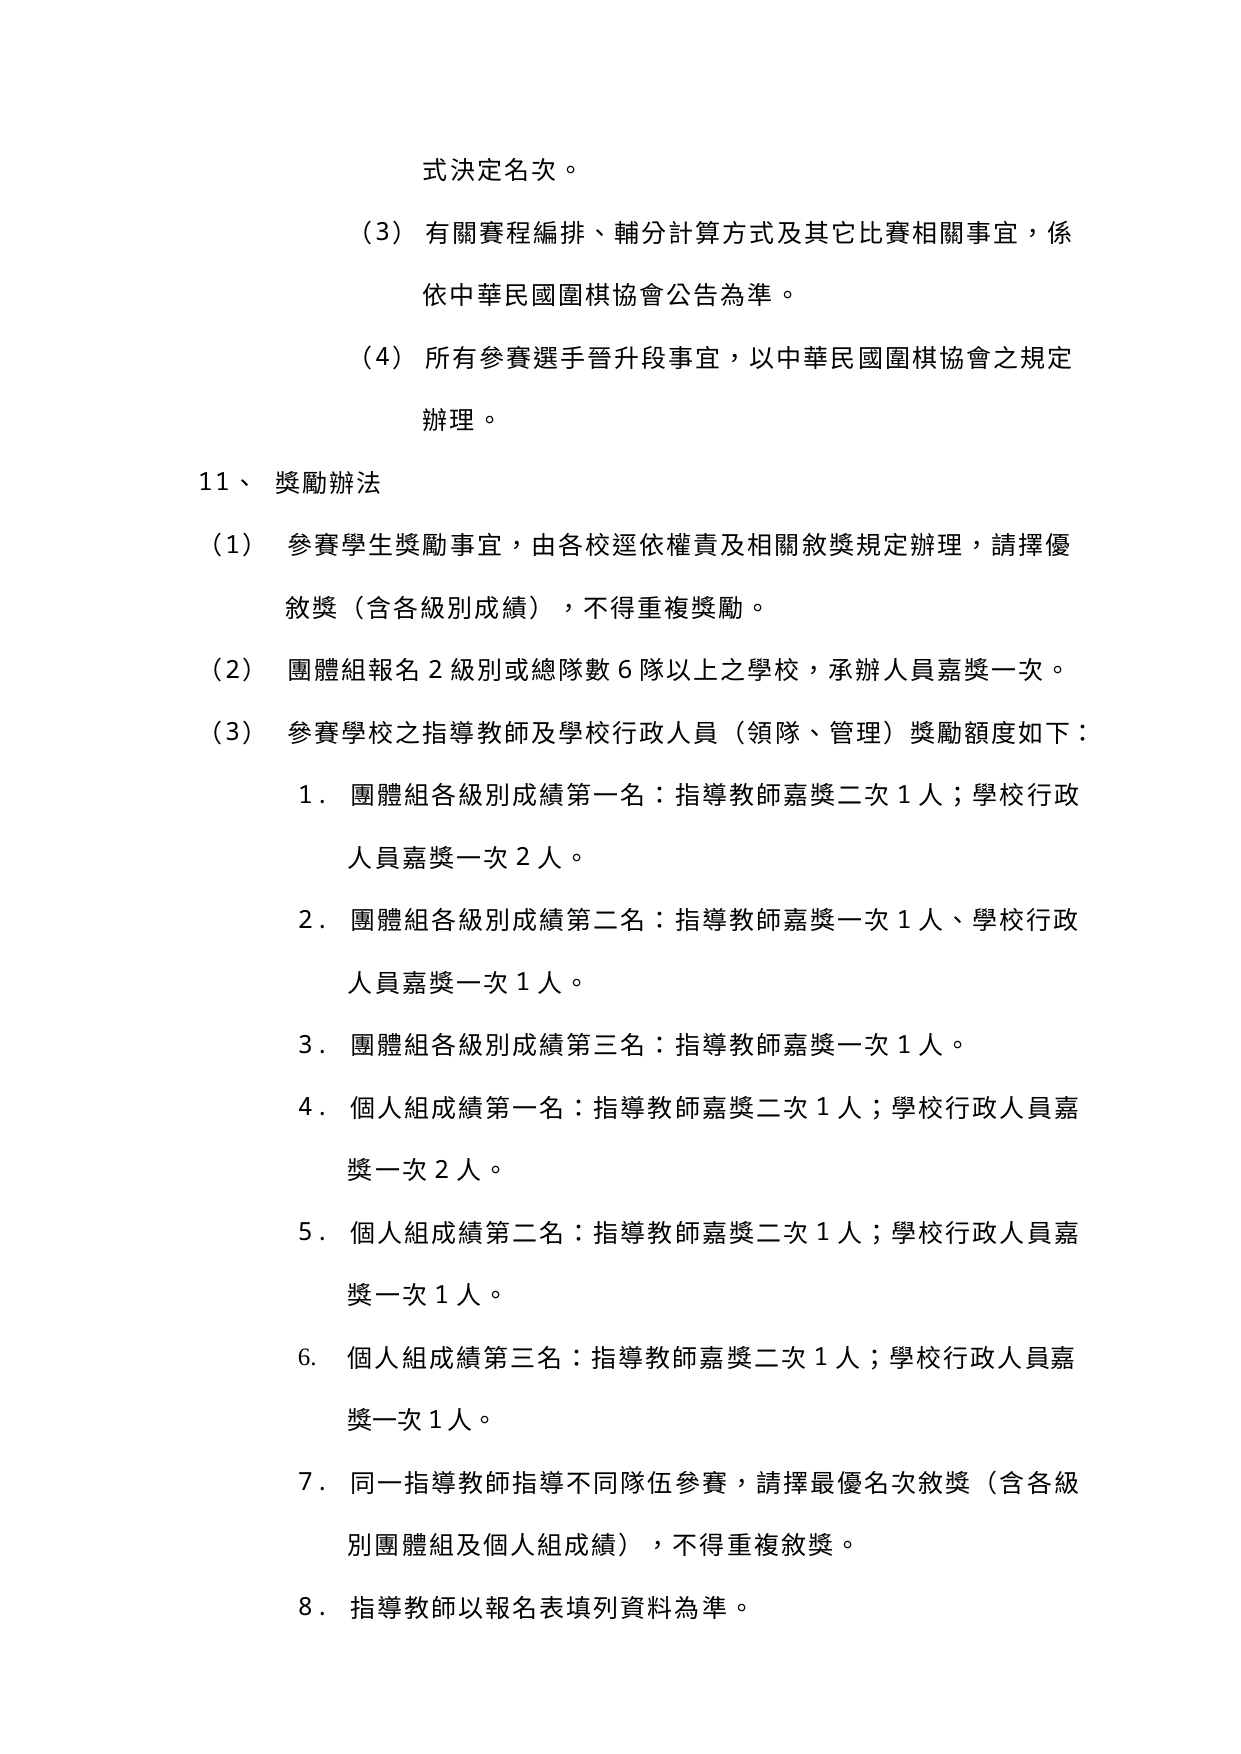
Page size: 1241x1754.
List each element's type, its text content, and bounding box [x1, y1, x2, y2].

list 有關賽程編排、輔分計算方式及其它比賽相關事宜，係依中華民國圍棋協會公告為準。 [348, 189, 1092, 314]
list 指導教師以報名表填列資料為準。 [298, 1564, 1092, 1627]
list 式決定名次。 [348, 127, 1092, 189]
list 獎勵辦法 [198, 439, 1092, 502]
list 個人組成績第一名：指導教師嘉獎二次1人；學校行政人員嘉獎一次2人。 [298, 1064, 1092, 1189]
list 所有參賽選手晉升段事宜，以中華民國圍棋協會之規定辦理。 [348, 314, 1092, 439]
list 個人組成績第三名：指導教師嘉獎二次1人；學校行政人員嘉獎一次1人。 [298, 1314, 1092, 1439]
list 團體組各級別成績第一名：指導教師嘉獎二次1人；學校行政人員嘉獎一次2人。 [298, 752, 1092, 877]
list 參賽學生獎勵事宜，由各校逕依權責及相關敘獎規定辦理，請擇優敘獎（含各級別成績），不得重複獎勵。 [198, 502, 1092, 627]
list 同一指導教師指導不同隊伍參賽，請擇最優名次敘獎（含各級別團體組及個人組成績），不得重複敘獎。 [298, 1439, 1092, 1564]
list 團體組各級別成績第二名：指導教師嘉獎一次1人、學校行政人員嘉獎一次1人。 [298, 877, 1092, 1002]
list 參賽學校之指導教師及學校行政人員（領隊、管理）獎勵額度如下： [198, 689, 1092, 752]
list 個人組成績第二名：指導教師嘉獎二次1人；學校行政人員嘉獎一次1人。 [298, 1189, 1092, 1314]
list 團體組報名2級別或總隊數6隊以上之學校，承辦人員嘉獎一次。 [198, 627, 1092, 689]
list 團體組各級別成績第三名：指導教師嘉獎一次1人。 [298, 1002, 1092, 1064]
